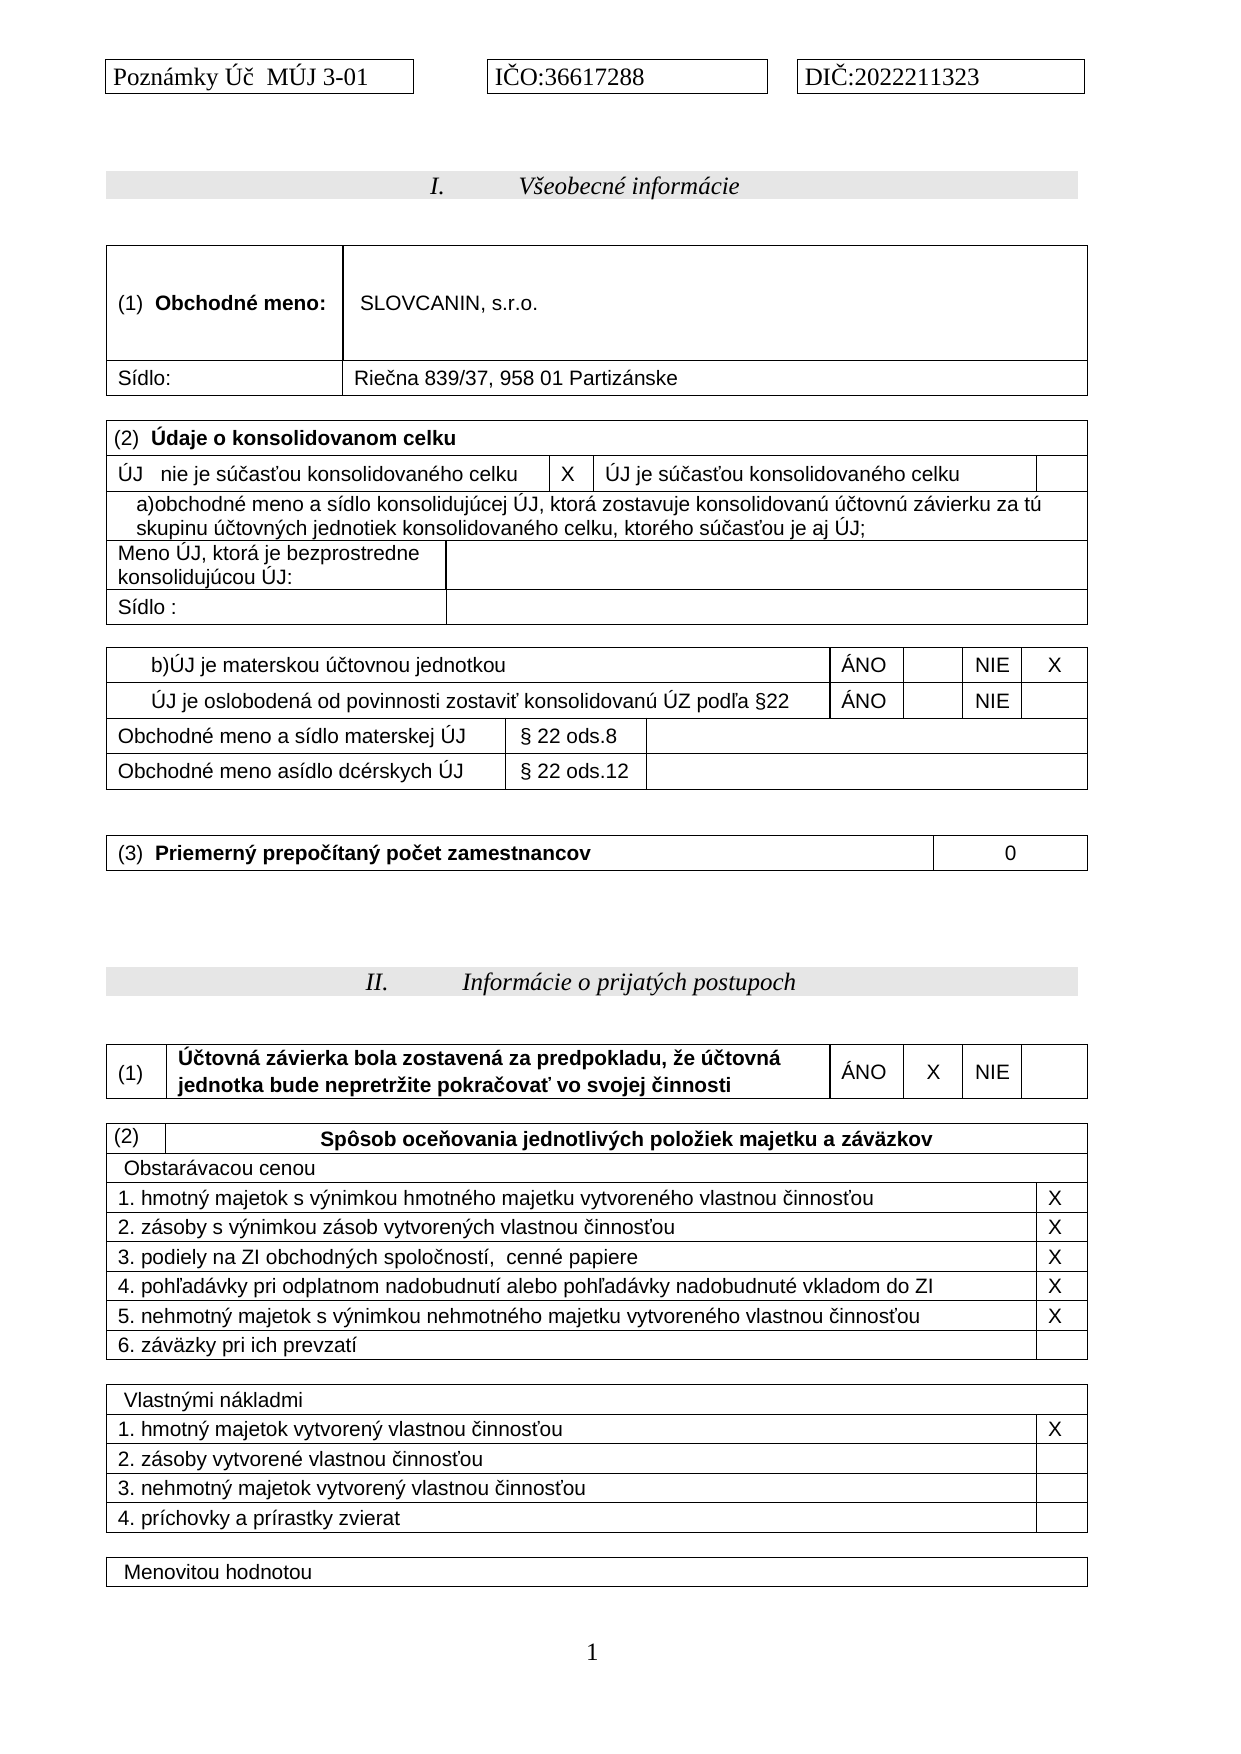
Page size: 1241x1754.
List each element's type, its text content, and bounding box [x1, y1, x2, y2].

table_cell Riečna 839/37, 958 01 Partizánske [343, 361, 1087, 395]
table_cell X [550, 456, 593, 491]
table_cell X [1037, 1301, 1087, 1330]
table_cell Sídlo: [107, 361, 342, 395]
table_cell 3. podiely na ZI obchodných spoločností, cenné papiere [107, 1242, 1036, 1271]
table_header X [1022, 648, 1087, 682]
table_header Vlastnými nákladmi [107, 1385, 1087, 1414]
table_cell ÚJ je súčasťou konsolidovaného celku [594, 456, 1036, 491]
table_cell [447, 590, 1087, 624]
table_cell Obchodné meno asídlo dcérskych ÚJ [107, 754, 505, 788]
table_cell [1037, 456, 1087, 491]
table_cell 2. zásoby s výnimkou zásob vytvorených vlastnou činnosťou [107, 1213, 1036, 1241]
table_cell a)obchodné meno a sídlo konsolidujúcej ÚJ, ktorá zostavuje konsolidovanú účtovnú závierku za tú skupinu účtovných jednotiek konsolidovaného celku, ktorého súčasťou je aj ÚJ; [107, 492, 1087, 540]
table_cell ÚJ je oslobodená od povinnosti zostaviť konsolidovanú ÚZ podľa §22 [107, 683, 829, 718]
table_cell X [1037, 1415, 1087, 1443]
table_cell Obchodné meno a sídlo materskej ÚJ [107, 719, 505, 753]
table_cell ÚJ nie je súčasťou konsolidovaného celku [107, 456, 549, 491]
table_header b)ÚJ je materskou účtovnou jednotkou [107, 648, 829, 682]
table_header [904, 648, 962, 682]
table_header [1022, 1045, 1087, 1098]
table_cell 3. nehmotný majetok vytvorený vlastnou činnosťou [107, 1474, 1036, 1502]
table_header Údaje o konsolidovanom celku [107, 421, 1087, 455]
table_cell 1. hmotný majetok s výnimkou hmotného majetku vytvoreného vlastnou činnosťou [107, 1183, 1036, 1212]
table_header Obchodné meno: [107, 246, 342, 359]
table_cell X [1037, 1183, 1087, 1212]
table_cell [1037, 1503, 1087, 1532]
table_header SLOVCANIN, s.r.o. [344, 246, 1087, 359]
table_cell [647, 719, 1087, 753]
table_cell Meno ÚJ, ktorá je bezprostredne konsolidujúcou ÚJ: [107, 541, 445, 589]
list Všeobecné informácie [106, 171, 1078, 199]
table_cell ÁNO [831, 683, 903, 718]
table_header Spôsob oceňovania jednotlivých položiek majetku a záväzkov [166, 1124, 1087, 1153]
table_cell Sídlo : [107, 590, 446, 624]
table_header NIE [963, 648, 1021, 682]
table_cell [1037, 1331, 1087, 1359]
table_cell 5. nehmotný majetok s výnimkou nehmotného majetku vytvoreného vlastnou činnosťou [107, 1301, 1036, 1330]
table_cell 2. zásoby vytvorené vlastnou činnosťou [107, 1444, 1036, 1473]
table_cell [647, 754, 1087, 788]
table_header [107, 1045, 166, 1098]
table_header Účtovná závierka bola zostavená za predpokladu, že účtovná jednotka bude nepretržite pokračovať vo svojej činnosti [167, 1045, 829, 1098]
table_header NIE [963, 1045, 1021, 1098]
table_cell [1022, 683, 1087, 718]
table_cell [447, 541, 1087, 589]
table_cell [1037, 1474, 1087, 1502]
table_cell [904, 683, 962, 718]
table_cell X [1037, 1242, 1087, 1271]
table_cell [1037, 1444, 1087, 1473]
table_cell § 22 ods.12 [506, 754, 646, 788]
list Informácie o prijatých postupoch [106, 967, 1078, 996]
table_cell § 22 ods.8 [506, 719, 646, 753]
table_header ÁNO [831, 648, 903, 682]
table_header ÁNO [831, 1045, 903, 1098]
table_cell 6. záväzky pri ich prevzatí [107, 1331, 1036, 1359]
table_cell NIE [963, 683, 1021, 718]
table_cell X [1037, 1272, 1087, 1300]
table_cell X [1037, 1213, 1087, 1241]
table_header X [904, 1045, 962, 1098]
table_cell Obstarávacou cenou [107, 1154, 1087, 1182]
table_cell 1. hmotný majetok vytvorený vlastnou činnosťou [107, 1415, 1036, 1443]
table_cell 4. príchovky a prírastky zvierat [107, 1503, 1036, 1532]
table_header [107, 1124, 165, 1153]
table_cell 4. pohľadávky pri odplatnom nadobudnutí alebo pohľadávky nadobudnuté vkladom do ZI [107, 1272, 1036, 1300]
table_header Menovitou hodnotou [107, 1558, 1087, 1586]
table_header Priemerný prepočítaný počet zamestnancov [107, 836, 933, 870]
table_header 0 [934, 836, 1087, 870]
